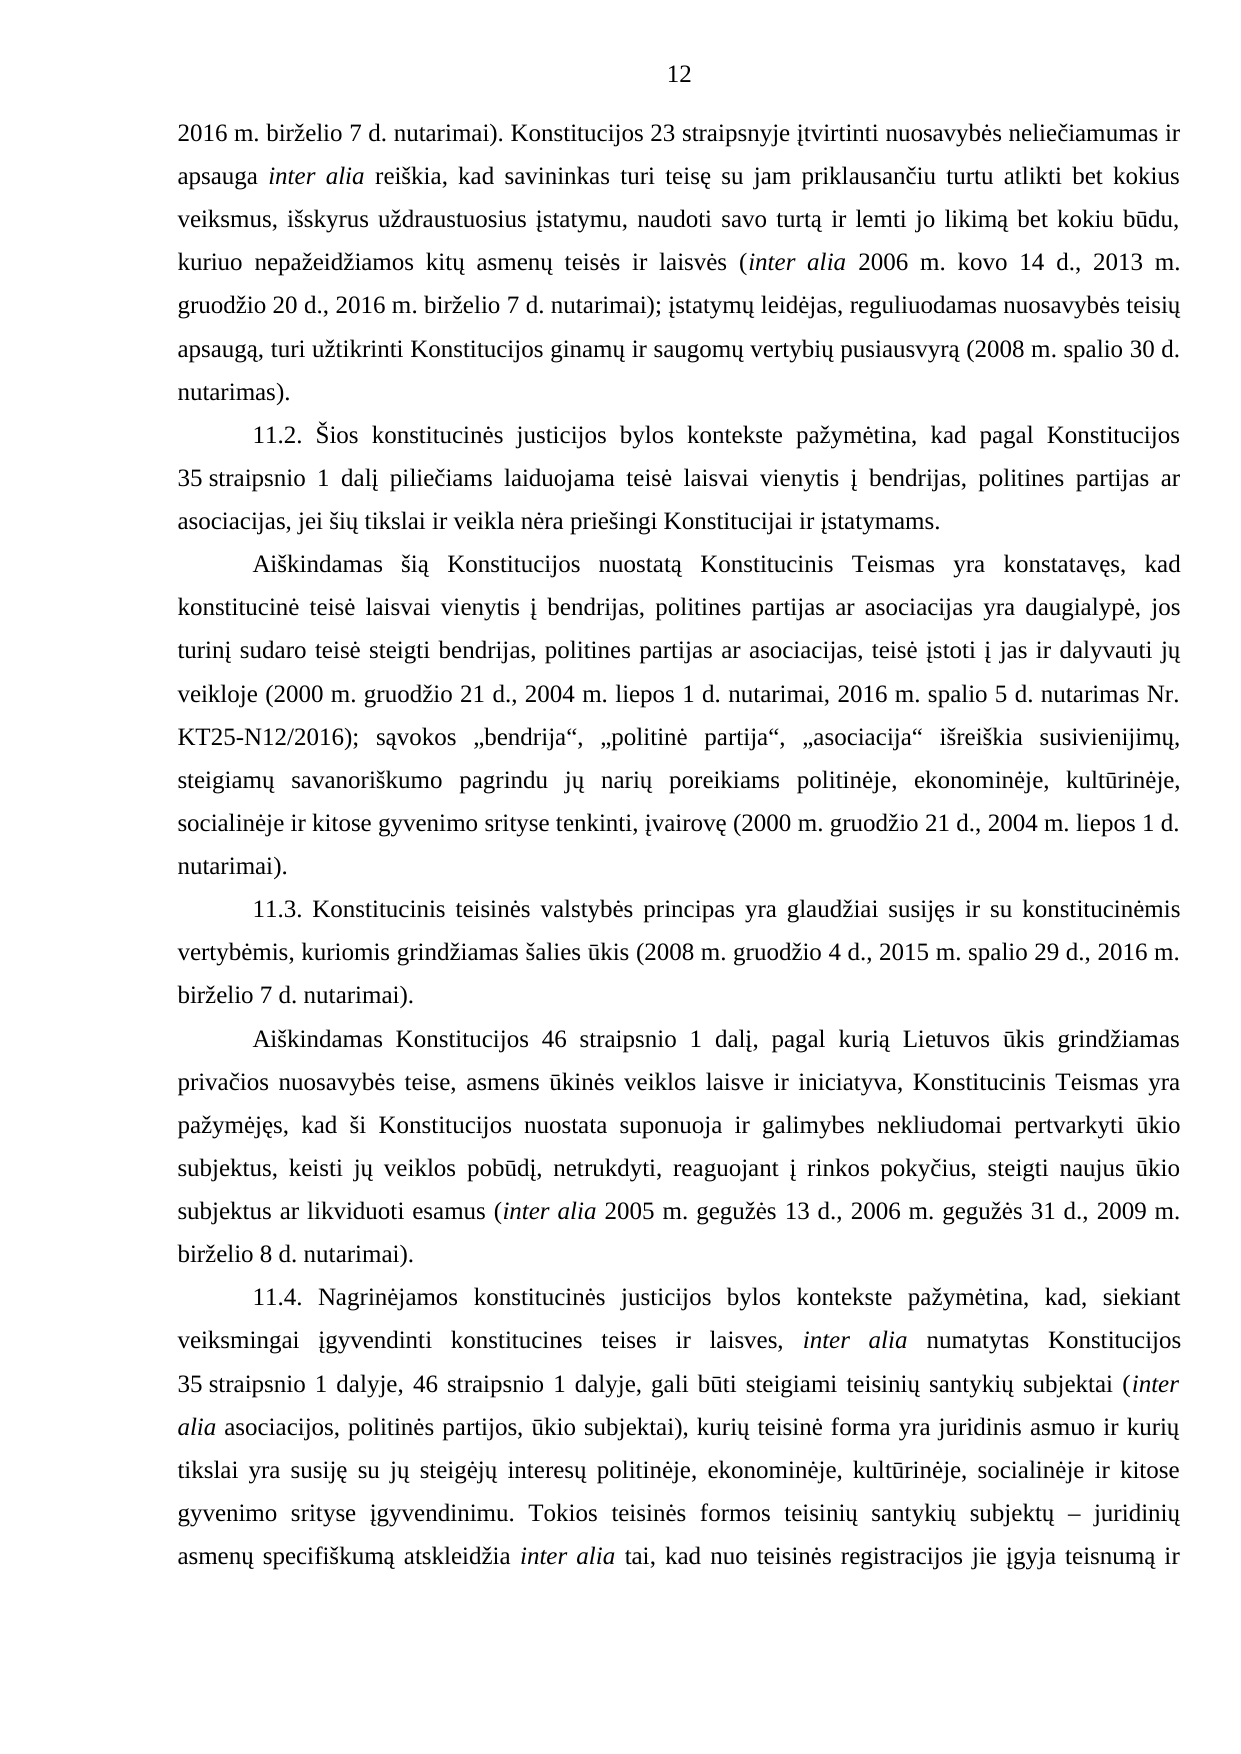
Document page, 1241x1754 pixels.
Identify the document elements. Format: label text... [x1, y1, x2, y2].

text Aiškindamas šią Konstitucijos nuostatą Konstitucinis Teismas yra konstatavęs, kad konstitucinė teisė laisvai vienytis į bendrijas, politines partijas ar asociacijas yra daugialypė, jos turinį sudaro teisė steigti bendrijas, politines partijas ar asociacijas, teisė įstoti į jas ir dalyvauti jų veikloje (2000 m. gruodžio 21 d., 2004 m. liepos 1 d. nutarimai, 2016 m. spalio 5 d. nutarimas Nr. KT25-N12/2016); sąvokos „bendrija“, „politinė partija“, „asociacija“ išreiškia susivienijimų, steigiamų savanoriškumo pagrindu jų narių poreikiams politinėje, ekonominėje, kultūrinėje, socialinėje ir kitose gyvenimo srityse tenkinti, įvairovę (2000 m. gruodžio 21 d., 2004 m. liepos 1 d. nutarimai). [177, 549, 1181, 880]
text 11.4. Nagrinėjamos konstitucinės justicijos bylos kontekste pažymėtina, kad, siekiant veiksmingai įgyvendinti konstitucines teises ir laisves, inter alia numatytas Konstitucijos 35 straipsnio 1 dalyje, 46 straipsnio 1 dalyje, gali būti steigiami teisinių santykių subjektai (inter alia asociacijos, politinės partijos, ūkio subjektai), kurių teisinė forma yra juridinis asmuo ir kurių tikslai yra susiję su jų steigėjų interesų politinėje, ekonominėje, kultūrinėje, socialinėje ir kitose gyvenimo srityse įgyvendinimu. Tokios teisinės formos teisinių santykių subjektų – juridinių asmenų specifiškumą atskleidžia inter alia tai, kad nuo teisinės registracijos jie įgyja teisnumą ir [177, 1282, 1181, 1570]
text 11.2. Šios konstitucinės justicijos bylos kontekste pažymėtina, kad pagal Konstitucijos 35 straipsnio 1 dalį piliečiams laiduojama teisė laisvai vienytis į bendrijas, politines partijas ar asociacijas, jei šių tikslai ir veikla nėra priešingi Konstitucijai ir įstatymams. [177, 420, 1181, 535]
text 2016 m. birželio 7 d. nutarimai). Konstitucijos 23 straipsnyje įtvirtinti nuosavybės neliečiamumas ir apsauga inter alia reiškia, kad savininkas turi teisę su jam priklausančiu turtu atlikti bet kokius veiksmus, išskyrus uždraustuosius įstatymu, naudoti savo turtą ir lemti jo likimą bet kokiu būdu, kuriuo nepažeidžiamos kitų asmenų teisės ir laisvės (inter alia 2006 m. kovo 14 d., 2013 m. gruodžio 20 d., 2016 m. birželio 7 d. nutarimai); įstatymų leidėjas, reguliuodamas nuosavybės teisių apsaugą, turi užtikrinti Konstitucijos ginamų ir saugomų vertybių pusiausvyrą (2008 m. spalio 30 d. nutarimas). [177, 118, 1181, 406]
text Aiškindamas Konstitucijos 46 straipsnio 1 dalį, pagal kurią Lietuvos ūkis grindžiamas privačios nuosavybės teise, asmens ūkinės veiklos laisve ir iniciatyva, Konstitucinis Teismas yra pažymėjęs, kad ši Konstitucijos nuostata suponuoja ir galimybes nekliudomai pertvarkyti ūkio subjektus, keisti jų veiklos pobūdį, netrukdyti, reaguojant į rinkos pokyčius, steigti naujus ūkio subjektus ar likviduoti esamus (inter alia 2005 m. gegužės 13 d., 2006 m. gegužės 31 d., 2009 m. birželio 8 d. nutarimai). [177, 1024, 1181, 1268]
text 11.3. Konstitucinis teisinės valstybės principas yra glaudžiai susijęs ir su konstitucinėmis vertybėmis, kuriomis grindžiamas šalies ūkis (2008 m. gruodžio 4 d., 2015 m. spalio 29 d., 2016 m. birželio 7 d. nutarimai). [177, 894, 1181, 1009]
